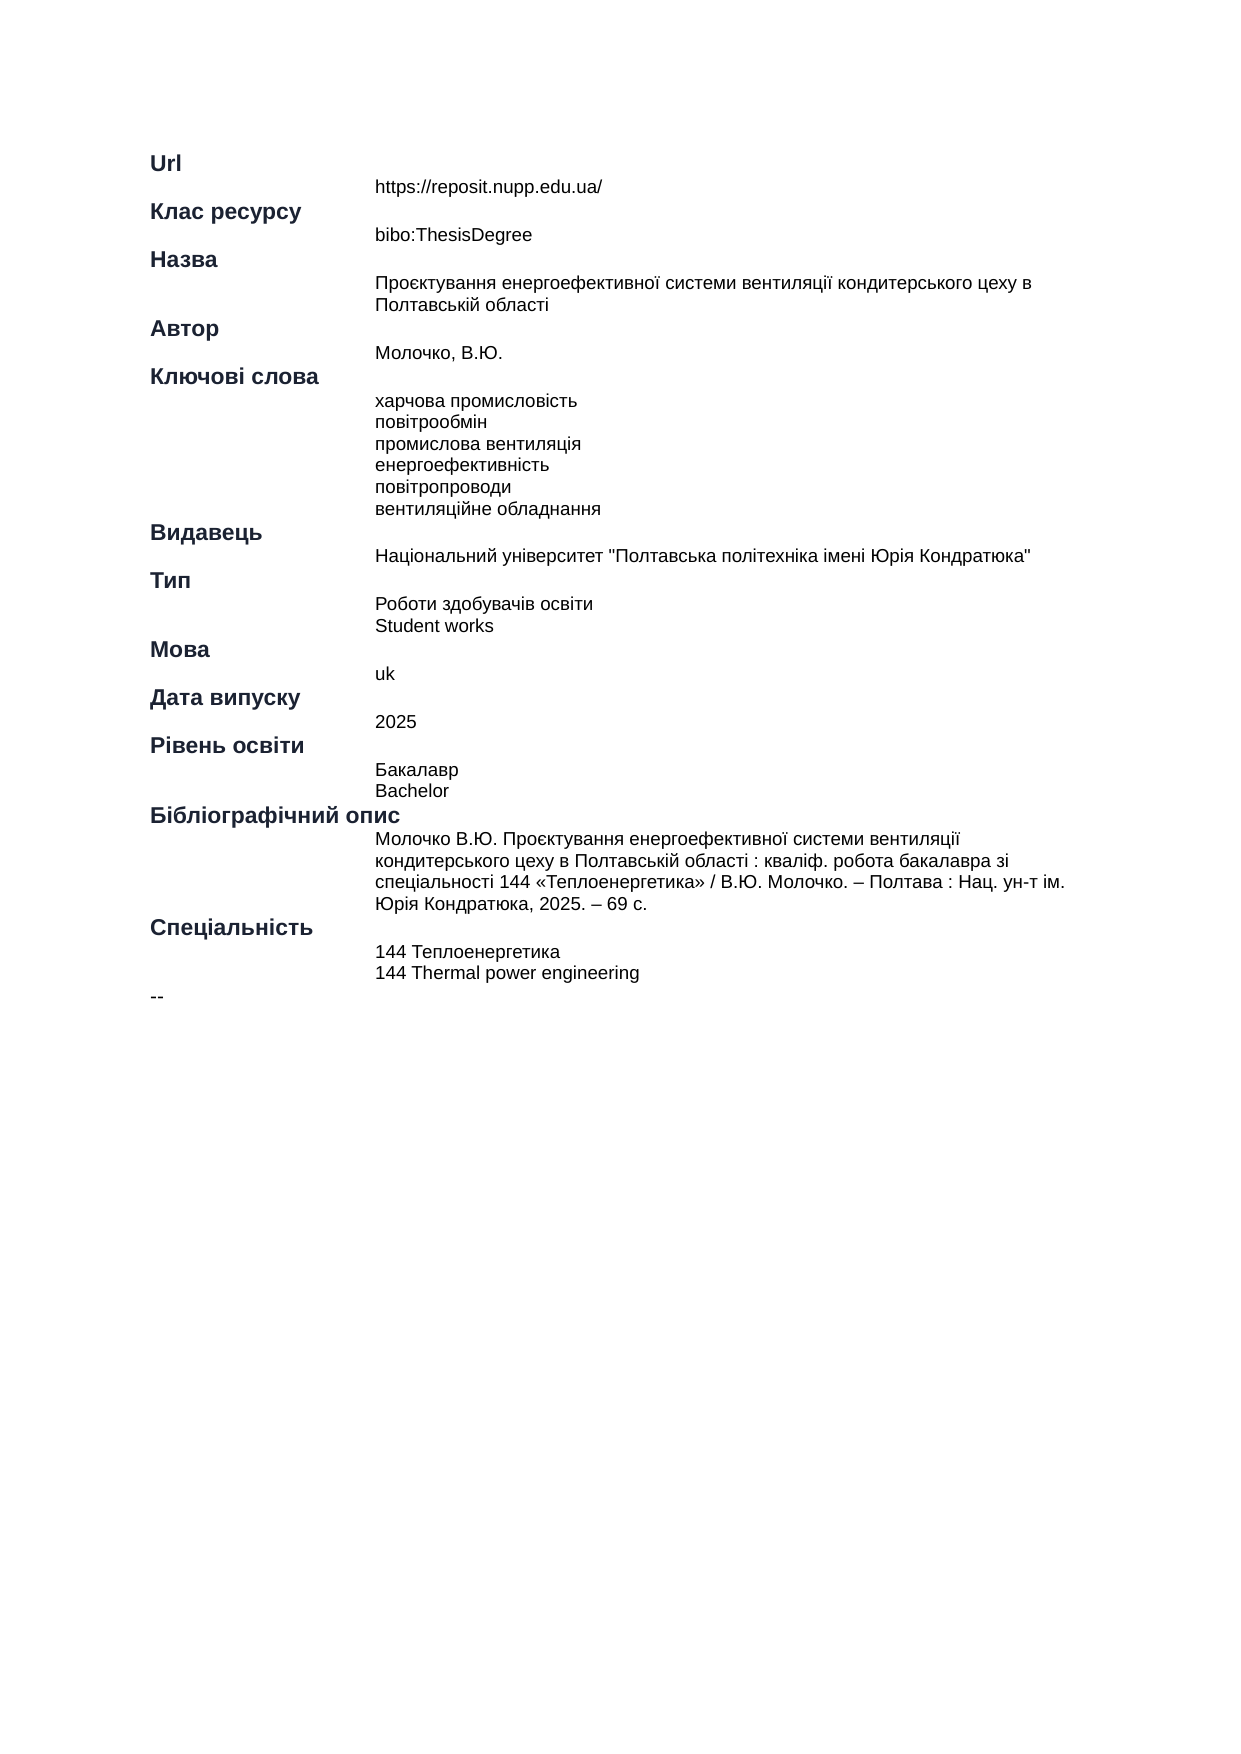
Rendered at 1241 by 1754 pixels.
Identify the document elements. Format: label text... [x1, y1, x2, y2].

text повітрообмін [375, 411, 1090, 433]
text Молочко, В.Ю. [375, 342, 1090, 363]
text Бібліографічний опис [150, 802, 1090, 828]
text Спеціальність [150, 914, 1090, 941]
text Проєктування енергоефективної системи вентиляції кондитерського цеху в Полтавській області [375, 272, 1090, 315]
text Дата випуску [150, 684, 1090, 711]
text Клас ресурсу [150, 198, 1090, 224]
text Url [150, 150, 1090, 176]
text Мова [150, 636, 1090, 663]
text 2025 [375, 711, 1090, 732]
text Автор [150, 315, 1090, 342]
text Видавець [150, 519, 1090, 545]
text Ключові слова [150, 363, 1090, 389]
text Рівень освіти [150, 732, 1090, 758]
text Молочко В.Ю. Проєктування енергоефективної системи вентиляції кондитерського цеху в Полтавській області : кваліф. робота бакалавра зі спеціальності 144 «Теплоенергетика» / В.Ю. Молочко. – Полтава : Нац. ун-т ім. Юрія Кондратюка, 2025. – 69 с. [375, 828, 1090, 914]
text Бакалавр [375, 758, 1090, 780]
text bibo:ThesisDegree [375, 224, 1090, 246]
text https://reposit.nupp.edu.ua/ [375, 176, 1090, 198]
text 144 Теплоенергетика [375, 941, 1090, 962]
text Роботи здобувачів освіти [375, 593, 1090, 615]
text Student works [375, 615, 1090, 636]
text Тип [150, 567, 1090, 593]
text -- [150, 984, 1090, 1008]
text промислова вентиляція [375, 433, 1090, 454]
text Bachelor [375, 780, 1090, 802]
text повітропроводи [375, 476, 1090, 497]
text uk [375, 663, 1090, 684]
text енергоефективність [375, 454, 1090, 476]
text 144 Thermal power engineering [375, 962, 1090, 984]
text Назва [150, 246, 1090, 272]
text харчова промисловість [375, 389, 1090, 411]
text Національний університет "Полтавська політехніка імені Юрія Кондратюка" [375, 545, 1090, 567]
text вентиляційне обладнання [375, 497, 1090, 519]
